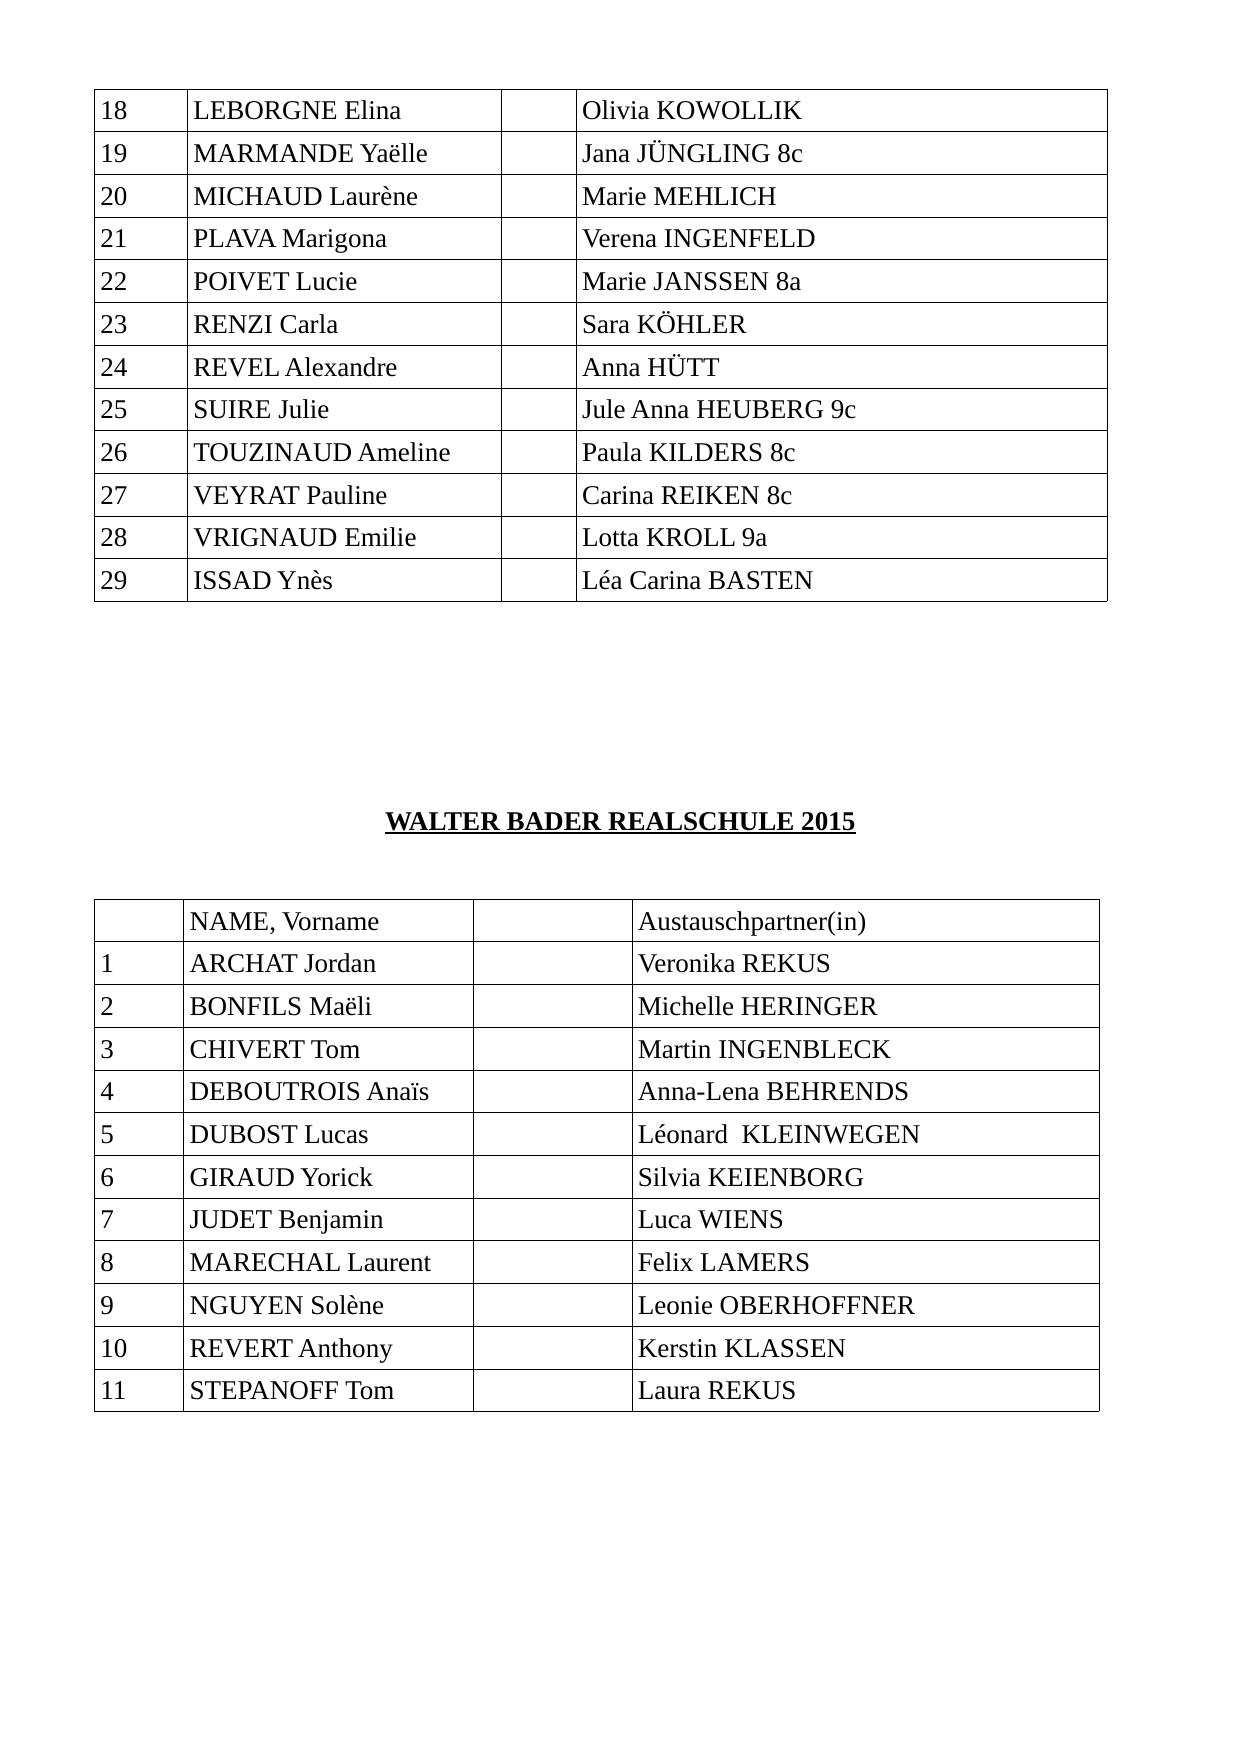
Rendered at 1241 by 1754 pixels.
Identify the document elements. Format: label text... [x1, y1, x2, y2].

table_cell Anna HÜTT [577, 346, 1107, 387]
table_cell 22 [95, 260, 187, 302]
table_cell 8 [95, 1241, 183, 1283]
table_cell Jana JÜNGLING 8c [577, 132, 1107, 174]
table_cell 11 [95, 1370, 183, 1411]
table_cell [474, 942, 632, 984]
table_header [95, 900, 183, 941]
table_cell [502, 218, 576, 259]
table_cell Carina REIKEN 8c [577, 474, 1107, 516]
table_cell [474, 1284, 632, 1326]
table_cell Luca WIENS [633, 1199, 1099, 1240]
table_cell [502, 260, 576, 302]
table_cell 3 [95, 1028, 183, 1069]
table_cell LEBORGNE Elina [188, 90, 501, 131]
table_cell 4 [95, 1071, 183, 1112]
table_cell [502, 474, 576, 516]
table_cell MARMANDE Yaëlle [188, 132, 501, 174]
table_cell 18 [95, 90, 187, 131]
table_cell [474, 1113, 632, 1155]
table_cell 28 [95, 517, 187, 558]
table_cell 27 [95, 474, 187, 516]
table_cell [474, 1370, 632, 1411]
table_cell Marie JANSSEN 8a [577, 260, 1107, 302]
table_cell Martin INGENBLECK [633, 1028, 1099, 1069]
table_cell MICHAUD Laurène [188, 175, 501, 217]
table_cell 20 [95, 175, 187, 217]
table_cell Marie MEHLICH [577, 175, 1107, 217]
table_header Austauschpartner(in) [633, 900, 1099, 941]
table_cell [502, 346, 576, 387]
table_cell Veronika REKUS [633, 942, 1099, 984]
table_cell Léa Carina BASTEN [577, 559, 1107, 601]
table_cell [502, 132, 576, 174]
table_cell PLAVA Marigona [188, 218, 501, 259]
table_cell Jule Anna HEUBERG 9c [577, 389, 1107, 430]
table_cell [502, 175, 576, 217]
table_cell Lotta KROLL 9a [577, 517, 1107, 558]
table_cell [474, 1071, 632, 1112]
table_cell 24 [95, 346, 187, 387]
table_cell 26 [95, 431, 187, 473]
table_cell Olivia KOWOLLIK [577, 90, 1107, 131]
table_cell VEYRAT Pauline [188, 474, 501, 516]
table_cell ARCHAT Jordan [184, 942, 473, 984]
table_cell REVERT Anthony [184, 1327, 473, 1368]
table_cell [474, 1199, 632, 1240]
table_cell Leonie OBERHOFFNER [633, 1284, 1099, 1326]
table_cell GIRAUD Yorick [184, 1156, 473, 1198]
table_cell RENZI Carla [188, 303, 501, 345]
table_cell Kerstin KLASSEN [633, 1327, 1099, 1368]
table_header NAME, Vorname [184, 900, 473, 941]
table_cell 5 [95, 1113, 183, 1155]
table_cell DEBOUTROIS Anaïs [184, 1071, 473, 1112]
table_cell 2 [95, 985, 183, 1027]
table_cell REVEL Alexandre [188, 346, 501, 387]
table_cell CHIVERT Tom [184, 1028, 473, 1069]
table_cell TOUZINAUD Ameline [188, 431, 501, 473]
table_cell Felix LAMERS [633, 1241, 1099, 1283]
table_cell 29 [95, 559, 187, 601]
table_cell [474, 1028, 632, 1069]
table_header [474, 900, 632, 941]
table_cell NGUYEN Solène [184, 1284, 473, 1326]
table_cell DUBOST Lucas [184, 1113, 473, 1155]
table_cell 1 [95, 942, 183, 984]
table_cell Paula KILDERS 8c [577, 431, 1107, 473]
table_cell Laura REKUS [633, 1370, 1099, 1411]
table_cell BONFILS Maëli [184, 985, 473, 1027]
table_cell ISSAD Ynès [188, 559, 501, 601]
table_cell [502, 303, 576, 345]
table_cell Michelle HERINGER [633, 985, 1099, 1027]
text WALTER BADER REALSCHULE 2015 [94, 805, 1146, 836]
table_cell Silvia KEIENBORG [633, 1156, 1099, 1198]
table_cell STEPANOFF Tom [184, 1370, 473, 1411]
table_cell [474, 985, 632, 1027]
table_cell 7 [95, 1199, 183, 1240]
table_cell POIVET Lucie [188, 260, 501, 302]
table_cell 19 [95, 132, 187, 174]
table_cell Anna-Lena BEHRENDS [633, 1071, 1099, 1112]
table_cell 10 [95, 1327, 183, 1368]
table_cell SUIRE Julie [188, 389, 501, 430]
table_cell 6 [95, 1156, 183, 1198]
table_cell Verena INGENFELD [577, 218, 1107, 259]
table_cell 21 [95, 218, 187, 259]
table_cell [502, 431, 576, 473]
table_cell VRIGNAUD Emilie [188, 517, 501, 558]
table_cell 23 [95, 303, 187, 345]
table_cell [474, 1327, 632, 1368]
table_cell [502, 90, 576, 131]
table_cell [502, 559, 576, 601]
table_cell [502, 517, 576, 558]
table_cell 9 [95, 1284, 183, 1326]
table_cell [474, 1156, 632, 1198]
table_cell MARECHAL Laurent [184, 1241, 473, 1283]
table_cell Léonard KLEINWEGEN [633, 1113, 1099, 1155]
table_cell [502, 389, 576, 430]
table_cell JUDET Benjamin [184, 1199, 473, 1240]
table_cell [474, 1241, 632, 1283]
table_cell 25 [95, 389, 187, 430]
table_cell Sara KÖHLER [577, 303, 1107, 345]
